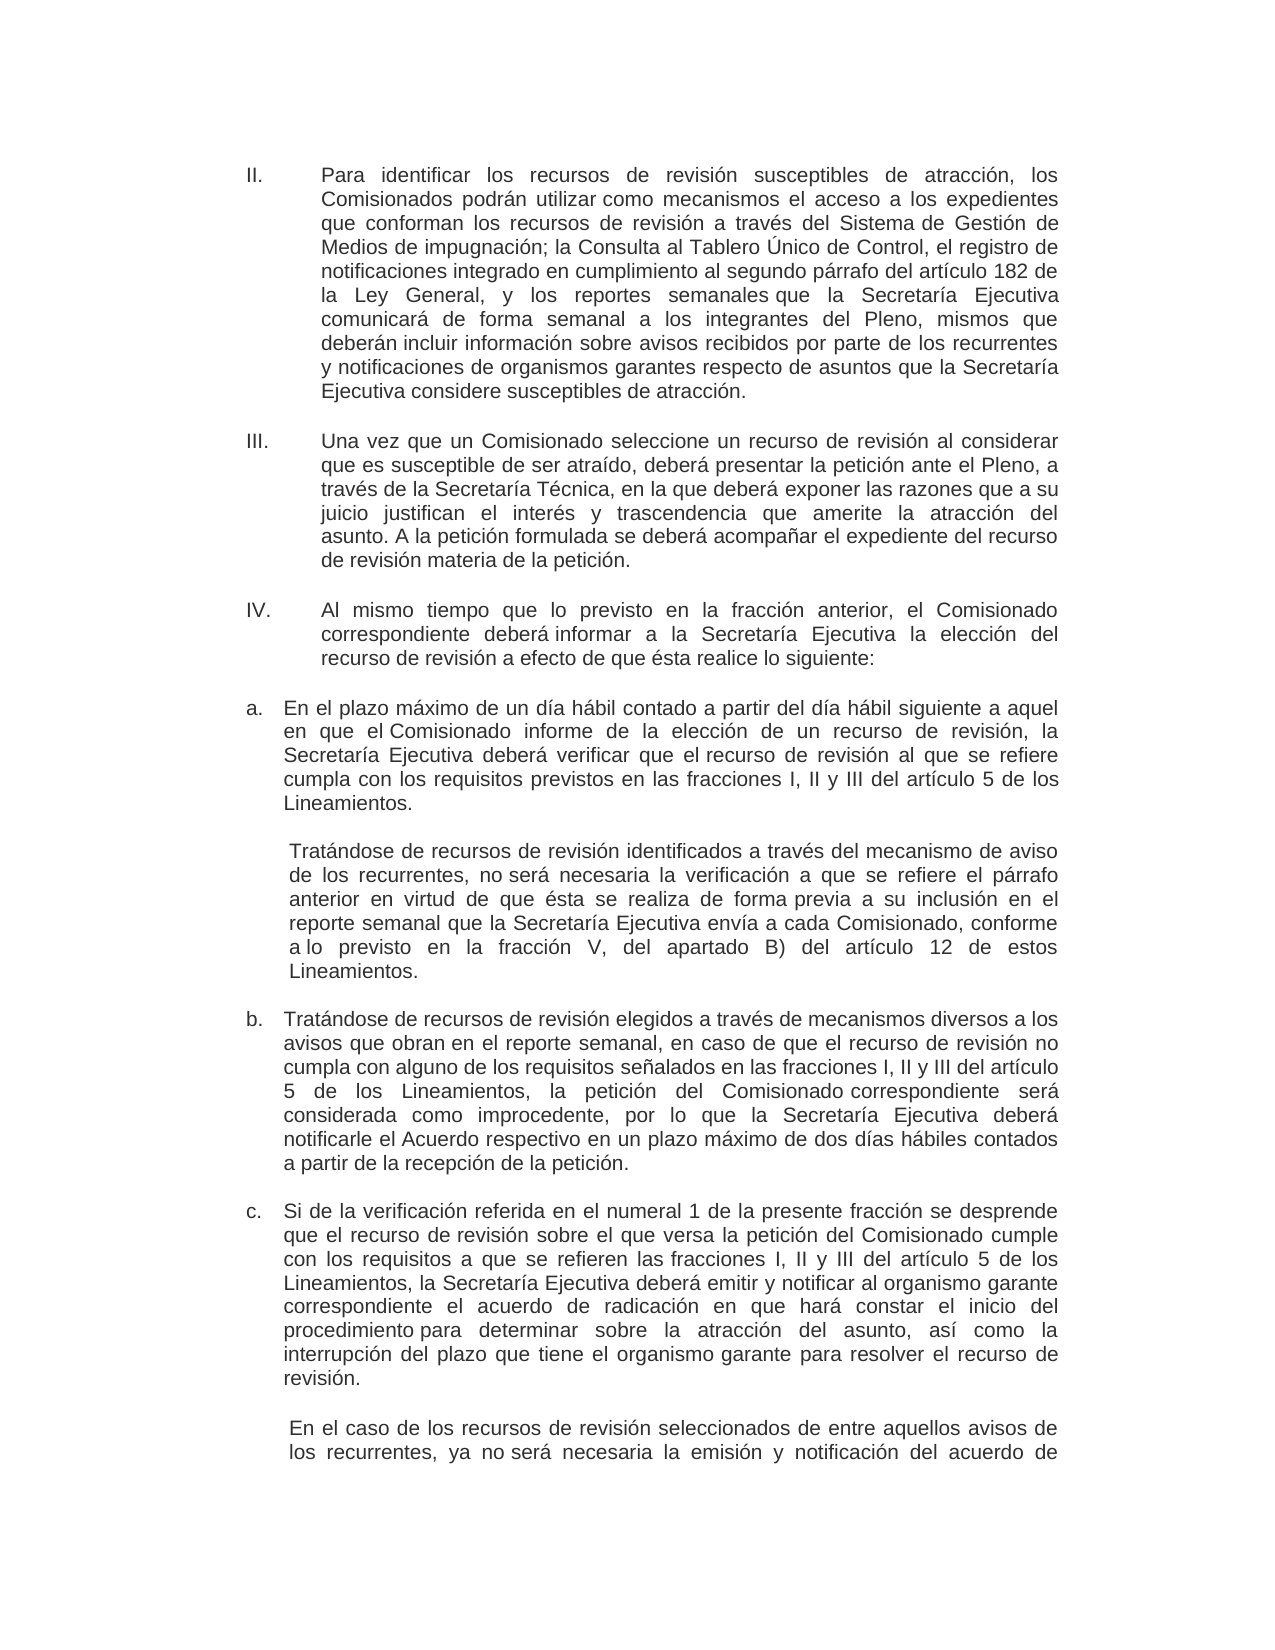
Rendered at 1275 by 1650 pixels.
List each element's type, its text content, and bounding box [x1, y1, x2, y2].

table_cell ACUERDO mediante el cual se aprueban los nuevos Lineamientos Generales para que el Instituto Nacional de Transparencia, Acceso a la Información y Protección de Datos Personales ejerza la facultad de atracción. Al margen un sello con el Escudo Nacional, que dice: Estados Unidos Mexicanos.- Instituto Nacional de Transparencia, Acceso a la Información y Protección de Datos Personales. ACUERDO ACT-PUB/01/11/2016.11 ACUERDO MEDIANTE EL CUAL SE APRUEBAN LOS NUEVOS LINEAMIENTOS GENERALES PARA QUE EL INSTITUTO NACIONAL DE TRANSPARENCIA, ACCESO A LA INFORMACIÓN Y PROTECCIÓN DE DATOS PERSONALES EJERZA LA FACULTAD DE ATRACCIÓN. CONSIDERANDO Que el siete de febrero de dos mil catorce, el Ejecutivo Federal promulgó en el Diario Oficial de la Federación, el Decreto por el que se reforman y adicionan diversas disposiciones de la Constitución Política de los Estados Unidos Mexicanos en materia de transparencia, modificando, entre otros, el artículo 6o., apartado A, a efecto de establecer que la Federación contará con un organismo autónomo, especializado, imparcial, colegiado, con personalidad jurídica y patrimonio propio, con plena autonomía técnica, de gestión, con capacidad para decidir sobre el ejercicio de su presupuesto y determinar su organización interna, responsable de garantizar el cumplimiento del derecho de acceso a la información pública y de protección de los datos personales en posesión de los sujetos obligados. Que con motivo de la reforma Constitucional referida, el catorce de mayo de dos mil catorce, el Senado de la República tomó protesta a los siete Comisionados integrantes del Pleno del otrora Instituto Federal de Acceso a la Información y Protección de Datos. 3. Que el Congreso de la Unión en cumplimiento al artículo Segundo Transitorio del Decreto antes invocado, expidió la Ley General de Transparencia y Acceso a la Información Pública (LGTAIP), la cual fue publicada el cuatro de mayo de dos mil quince en el Diario Oficial de la Federación, entrando en vigor al día siguiente de su publicación, de acuerdo con lo dispuesto en el artículo Primero Transitorio de la referida Ley General. Con ella, el Instituto Federal de Acceso a la Información y Protección de Datos cambió su denominación por la de Instituto Nacional de Transparencia, Acceso a la Información y Protección de Datos Personales (INAI o Instituto), el cual se robustece con nuevas atribuciones que lo consolidan como organismo garante a nivel nacional. Que conforme a lo establecido en el artículo Quinto Transitorio de la LGTAIP, el nueve de mayo de dos mil dieciséis, se publicó en el Diario Oficial de la Federación el Decreto por el que se abroga la Ley Federal de Transparencia y Acceso a la Información Pública Gubernamental y se expide la Ley Federal de Transparencia y Acceso a la Información Pública (LFTAIP), la cual entró en vigor al día siguiente de su publicación. 5. Que la LGTAIP es un cuerpo normativo que, entre otras disposiciones, prevé la homologación de principios, criterios y procedimientos que garanticen el ejercicio del derecho de acceso a la información en el ámbito nacional. Que el artículo Tercero Transitorio de la LGTAIP dispone que la normatividad, tanto federal como local, en materia de datos personales en posesión de los sujetos obligados, permanecerá vigente en sus respectivos ámbitos de aplicación. 7. Que con la finalidad de dar cumplimiento al artículo Cuarto Transitorio del Decreto por el que se expide la LGTAIP, el Pleno del Instituto aprobó en sesión pública celebrada el cinco de noviembre de dos mil quince el Acuerdo ACT-PUB/05/11/2015.09 mediante el cual se aprueban los Lineamientos Generales para que el Instituto Nacional de Transparencia, Acceso a la Información y Protección de Datos Personales ejerza la facultad de atracción, así como los procedimientos internos para la tramitación de la misma, publicado en el Diario Oficial de la Federación el tres de marzo de dos mil dieciséis. 8. Que el artículo 41, fracción IV de la LGTAIP señala que el Instituto tendrá como una de sus atribuciones conocer y resolver de oficio o a petición de los organismos garantes de las entidades federativas los recursos de revisión que, por su interés o trascendencia, así lo ameriten, en términos de lo dispuesto en el Capítulo III del Título Octavo de la Ley General. 9. Que el artículo 181 de la LGTAIP señala que una de las facultades del Pleno del Instituto es atraer los recursos de revisión pendientes de resolución que por su interés y trascendencia así lo ameriten, precisando en su párrafo tercero que los recurrentes podrán hacer del conocimiento del Instituto la existencia de recursos de revisión que de oficio podría conocer, por lo cual los lineamientos deberán establecer las vías por las cuales los recurrentes podrán hacer el aviso correspondiente al Instituto. Que el artículo 182 de la LGTAIP estipula que para efectos del ejercicio de la facultad de atracción, el Instituto motivará y fundamentará que el caso es de tal relevancia, novedad o complejidad, que su resolución podrá repercutir de manera sustancial en la solución de casos futuros para garantizar la tutela efectiva del derecho de acceso a la información y protección de datos personales en posesión de los sujetos obligados. Que el artículo 184 de la LGTAIP determina que el Instituto emitirá los lineamientos y criterios generales de observancia obligatoria que permitan determinar los recursos de revisión de interés y trascendencia que estará obligado a conocer, así como los procedimientos internos para su tramitación, atendiendo los plazos máximos señalados en el recurso de revisión. Que derivado de la práctica obtenida en la aplicación de los Lineamientos señalados en el considerando 7 del presente Acuerdo, se determinó la necesidad de realizar modificaciones para que el ejercicio de la facultad de atracción por parte de este Instituto sea acorde a los requisitos constitucionales de interés y trascendencia, a fin de garantizar los principios constitucionales de certeza y seguridad jurídica en beneficio del recurrente, sujetos obligados y organismos garantes. 13. Que el artículo 14 del Reglamento Interior del entonces Instituto Federal de Acceso a la Información y Protección de Datos vigente (Reglamento Interior), establece que todas las decisiones y funciones son competencia originaria del Pleno del Instituto, asimismo que el artículo 15, fracción I del mismo Reglamento establece que corresponde al Pleno del Instituto ejercer las atribuciones que le otorgan la Constitución Política de los Estados Unidos Mexicanos, las leyes, el Decreto previamente citado, así como los demás ordenamientos legales, reglamentos y disposiciones administrativas que le resulten aplicables. Que el Reglamento Interior establece en el artículo 15, fracción III la facultad del Pleno para deliberar y votar los proyectos de Acuerdo que propongan los Comisionados (se justificó el texto). 15. Que de conformidad con el artículo 29, fracción I de la LFTAIP corresponde a los Comisionados participar en las sesiones y votar los asuntos que sean presentados al Pleno. Que en términos del artículo 31, fracción XII de la LFTAIP, 20, fracción X y 21, fracciones II, III y IV del Reglamento Interior, la Comisionada Presidente somete a consideración del Pleno el proyecto de Acuerdo mediante el cual aprueban los nuevos Lineamientos generales para que el Instituto Nacional de Transparencia, Acceso a la Información y Protección de Datos Personales ejerza la facultad de atracción. Por lo antes expuesto, en las consideraciones de hecho y de derecho y con fundamento en lo dispuesto por los artículos 6o., apartado A, fracción VIII de la Constitución Política de los Estados Unidos Mexicanos; Segundo Transitorios del Decreto por el que se reforman y adicionan diversas disposiciones de la Constitución Política de los Estados Unidos Mexicanos, en materia de transparencia; 41, fracción IV; 181, 182, 184, Primero, Tercero, Cuarto y Quinto Transitorios de la Ley General de Transparencia y Acceso a la Información Pública; 29, fracción I y 31, fracción XII de la Ley Federal de Transparencia y Acceso a la Información Pública; 14, 15, fracciones I y III, 20, fracción X, 21, fracciones II, III y IV del Reglamento Interior del Instituto Federal de Acceso a la Información y Protección de Datos el Pleno del Instituto Nacional de Transparencia, Acceso a la Información y Protección de Datos Personales, emite el siguiente: ACUERDO PRIMERO. Se abroga el Acuerdo ACT-PUB/05/11/2015.09 mediante el cual se aprueban los Lineamientos Generales para que el Instituto Nacional de Transparencia, Acceso a la Información y Protección de Datos Personales ejerza la facultad de atracción, así como los procedimientos internos para la tramitación de la misma, publicado en el Diario Oficial de la Federación el tres de marzo de dos mil dieciséis. SEGUNDO. Se aprueban los nuevos Lineamientos Generales para que el Instituto Nacional de Transparencia, Acceso a la Información y Protección de Datos Personales ejerza la facultad de atracción, conforme al documento anexo que forma parte integral del presente Acuerdo. TERCERO. Se instruye a la Dirección General de Asuntos Jurídicos para que realice las acciones necesarias a efecto de que el presente Acuerdo, así como el documento anexo, se publiquen en el Diario Oficial de la Federación. CUARTO. Se instruye a la Coordinación Técnica del Pleno, para que por conducto de la Dirección General de Atención al Pleno, realice las gestiones necesarias a efecto de que el presente Acuerdo, así como su anexo, se publiquen en el portal de Internet del INAI. QUINTO. El presente Acuerdo y su anexo entrarán en vigor al día hábil siguiente de su publicación en el Diario Oficial de la Federación. Así lo acordaron, por mayoría, los Comisionados del Instituto Nacional de Transparencia, Acceso a la Información y Protección de Datos Personales, con los votos a favor de los Comisionados Areli Cano Guadiana, Óscar Mauricio Guerra Ford, María Patricia Kurczyn Villalobos y Joel Salas Suárez, con el voto disidente de los Comisionados Ximena Puente de la Mora, Francisco Javier Acuña Llamas y Rosendoevgueni Monterrey Chepov, en sesión celebrada el día primero de noviembre de dos mil dieciséis. Los Comisionados firman al calce para todos los efectos a que haya lugar. La Comisionada Presidenta, Ximena Puente de la Mora.- Rúbrica.- Los Comisionados: Francisco Javier Acuña Llamas, Areli Cano Guadiana, Óscar Mauricio Guerra Ford, María Patricia Kurczyn Villalobos, Rosendoevgueni Monterrey Chepov, Joel Salas Suárez.- Rúbricas.- El Coordinador Técnico del Pleno, Yuri Zuckermann Pérez.- Rúbrica.- El Coordinador del Secretariado Ejecutivo del Sistema Nacional de Transparencia, Federico Guzmán Tamayo.- Rúbrica. NUEVOS LINEAMIENTOS GENERALES PARA QUE EL INSTITUTO NACIONAL DE TRANSPARENCIA, ACCESO A LA INFORMACIÓN Y PROTECCIÓN DE DATOS PERSONALES EJERZA LA FACULTAD DE ATRACCIÓN. Contenido: TÍTULO PRIMERO. DISPOSICIONES GENERALES CAPÍTULO I. OBJETO Y DEFINICIONES TÍTULO SEGUNDO. DE LOS PROCEDIMIENTOS DE LA FACULTAD DE ATRACCIÓN CAPÍTULO I. DE LOS REQUISITOS FORMALES DE PROCEDENCIA CAPÍTULO II. DE LOS REQUISITOS DE INTERÉS Y TRASCENDENCIA PARA EL EJERCICIO DE LA FACULTAD DE ATRACCIÓN CAPÍTULO III. DEL PROCEDIMIENTO DE LA FACULTAD DE ATRACCIÓN A PETICIÓN DEL ORGANISMO GARANTE CAPÍTULO IV. DEL PROCEDIMIENTO DE LA FACULTAD DE ATRACCIÓN DE OFICIO POR EL INSTITUTO TÍTULO TERCERO. SOBRE EL EJERCICIO DE LA FACULTAD DE ATRACCIÓN CAPÍTULO I. DE LA DETERMINACIÓN DEL EJERCICIO DE LA FACULTAD DE ATRACCIÓN CAPÍTULO II. DEL SEGUIMIENTO A LA RESOLUCIÓN RECAÍDA A UN RECURSO DE REVISIÓN ATRAÍDO CAPÍTULO III. INTERPRETACIÓN TRANSITORIOS TÍTULO PRIMERO DISPOSICIONES GENERALES CAPÍTULO I OBJETO Y DEFINICIONES ARTÍCULO 1. Los presentes lineamientos tienen por objeto establecer las bases y los procedimientos internos para que el Instituto Nacional de Transparencia, Acceso a la Información y Protección de Datos Personales determine sobre el ejercicio de la facultad de atracción para conocer de aquellos recursos de revisión que se encuentren pendientes de resolución ante los organismos garantes, y que por su interés y trascendencia así lo ameriten, ya sea de oficio o a petición de los organismos garantes. Los presentes Lineamientos son de observancia obligatoria para el Instituto Nacional de Transparencia, Acceso a la Información y Protección de Datos Personales y para los organismos garantes. ARTÍCULO 2. Para efectos de los presentes lineamientos, se entenderá por: I. Comisionados: Los integrantes del Pleno del Instituto Nacional de Transparencia, Acceso a la Información y Protección de Datos Personales; II. Días hábiles: Los que establezca la Ley, excepto, sábados, domingos y aquellos señalados en el acuerdo anual correspondiente que emita el Instituto, publicado en el Diario Oficial de la Federación; III. Estudio preliminar: Análisis técnico preparatorio no vinculatorio, elaborado por la Secretaría Ejecutiva sobre los requisitos constitucionales y legales de interés y trascendencia de un recurso de revisión, el cual sirve como insumo para que el Pleno del Instituto pueda determinar la procedencia de su atracción; IV. Instituto: El Instituto Nacional de Transparencia, Acceso a la Información y Protección de Datos Personales; V. Ley General: La Ley General de Transparencia y Acceso a la Información Pública; VI. Lineamientos: Los lineamientos generales para que el Instituto Nacional de Transparencia, Acceso a la Información y Protección de Datos Personales ejerza la facultad de atracción; VII. Organismos garantes: Aquellos con autonomía constitucional especializados en materia de acceso a la información y protección de datos personales en términos de los artículos 6o., 116, fracción VIII y 122, apartado C, BASE PRIMERA, Fracción V, inciso ñ) de la Constitución Política de los Estados Unidos Mexicanos; VIII. Petición de ejercicio de la facultad de atracción: La solicitud fundada y motivada que formula realizada por un organismo garante para que el Instituto analice y, en su caso, ejerza la facultad de atracción para conocer de un recurso de revisión pendiente de resolución y que por su interés y trascendencia así lo amerite; IX. Plataforma Nacional: La Plataforma Nacional de Transparencia a que hace referencia el artículo 49 de la Ley General; X. Pleno del Instituto: El órgano máximo de dirección y decisión del Instituto, integrado por siete Comisionados con voz y voto. XI. Recurso de revisión: El medio de impugnación que el solicitante, por sí mismo o a través de su representante, interpone ante el organismo garante que corresponde para la revisión de la legalidad de la respuesta emitida por los sujetos obligados a las solicitudes de acceso a la información, y XII. Secretaría Ejecutiva: Secretaría Ejecutiva del Sistema Nacional de Transparencia. XIII. Secretaría Técnica: Secretaría Técnica del Pleno. XIV. Sistema Nacional: El Sistema Nacional de Transparencia, Acceso a la Información Pública y Protección de Datos Personales. XV. Tablero Único de Control: base de datos que forma parte del Sistema de Medios de Impugnación, contenido en la Plataforma Nacional de Transparencia con los datos esenciales de los recursos de revisión interpuestos ante los organismos garantes, cuya consulta permite a la Secretaría Ejecutiva identificar aquellos recursos de revisión respecto de los cuales el Pleno del Instituto podría ejercer de oficio la facultad de atracción. El tablero deberá contener, por lo menos, los datos relativos al número consecutivo, organismo garante del que se trata, número de folio de la solicitud, fecha y contenido de la solicitud, respuesta del sujeto obligado, fecha de respuesta, número de expediente del recurso de revisión, nombre del recurrente, fecha de admisión, sujeto obligado recurrido, motivos de la impugnación e informe justificado. ARTÍCULO 3. El Pleno del Instituto podrá ejercer la facultad de atracción para conocer de los recursos de revisión pendientes de resolución interpuestos ante los organismos garantes, que por su interés y trascendencia así lo ameriten: I. De oficio, o II. A petición fundada del organismo garante de que se trate. ARTÍCULO 4. El ejercicio de la facultad de atracción de recursos de revisión presentados ante organismos garantes será determinado por el Pleno del Instituto a partir de un análisis caso por caso. TÍTULO SEGUNDO DE LOS PROCEDIMIENTOS DE LA FACULTAD DE ATRACCIÓN CAPÍTULO I DE LOS REQUISITOS FORMALES DE PROCEDENCIA ARTÍCULO 5. Para que un recurso de revisión presentado ante un organismo garante pueda ser sometido al Pleno del Instituto para que determine sobre el ejercicio de la facultad de atracción, deberá cumplir con los siguientes requisitos formales de procedencia: Haber sido admitido por el organismo garante; Estar pendiente de resolución, y Haber agotado el análisis de todos aquellos aspectos cuyo estudio sean previos al fondo del asunto, a excepción del caso en que los aspectos de interés y trascendencia deriven de la procedencia del recurso de revisión. Para el caso de que se trate de la petición de ejercicio de la facultad de atracción, además de los requisitos previstos en las fracciones anteriores, el organismo garante deberá formular su solicitud en el plazo legal correspondiente en términos del artículo 7 de los presentes Lineamientos, y contener una exposición de las razones de interés y de trascendencia por las cuales considera que el recurso de revisión debe ser atraído por el Instituto. CAPÍTULO II DE LOS REQUISITOS DE INTERÉS Y TRASCENDENCIA PARA EL EJERCICIO DE LA FACULTAD DE ATRACCIÓN ARTÍCULO 6. Para que el Pleno del Instituto pueda atraer de oficio o a petición de los organismos garantes un recurso de revisión pendiente de resolución, éste debe revestir un interés y trascendencia que así lo justifique. Para los efectos de lo dispuesto en este artículo, se entenderá por: Interés: requisito de carácter cualitativo que denota el interés e importancia jurídica, histórica, política, económica, social, que se deriva de la naturaleza intrínseca del caso, debido a la gravedad, trascendencia, complejidad, importancia o impacto del tema en virtud de que la resolución de éste reviste gran relevancia reflejada en la gravedad del tema por ser fundamental para la protección del ejercicio del derecho de acceso a la información o protección de datos personales en posesión de sujetos obligados, y Trascendencia: requisito cuantitativo que denota la excepcionalidad o carácter extraordinario del caso, por ser novedoso, no tener precedentes o similitud con alguno otro, de tal modo que su resolución entrañaría la fijación de un criterio normativo para casos futuros cuando la materia del recurso de revisión sea de tal excepción, novedad o complejidad que su resolución podría repercutir de manera sustancial en casos futuros para garantizar la tutela efectiva del derecho de acceso a la información y protección de datos personales en posesión de los sujetos obligados, o bien, que supondría la fijación de un criterio jurídico sobresaliente para la resolución de casos futuros o la complejidad sistémica de los mismos. CAPÍTULO III DEL PROCEDIMIENTO DE LA FACULTAD DE ATRACCIÓN A PETICIÓN DEL ORGANISMO GARANTE ARTÍCULO 7. El organismo garante, a quien corresponda el conocimiento originario de un recurso de revisión, a través de su Pleno, o bien, por conducto de su Presidente, de conformidad con la normativa interna aplicable, podrá formular la petición de manera fundada y motivada para que el Instituto analice y, en su caso, ejerza la facultad de atracción del asunto puesto a su consideración. El organismo garante contará con un plazo no mayor a cinco días hábiles contados a partir de que se haya admitido el recurso de revisión para realizar la petición. Transcurrido dicho plazo, se tendrá por precluido su derecho. Las peticiones de atracción realizadas por los organismos garantes se tendrán por formuladas el día en que se reciben; aquellas que se reciban en días inhábiles, se tendrán por presentadas el día hábil siguiente. ARTÍCULO 8. El Instituto contará con un plazo no mayor a diez días hábiles para determinar sobre el ejercicio de la facultad de atracción. Dicho plazo se computará a partir del día hábil siguiente a aquel en que se recibió la petición por parte del organismo garante en la Plataforma Nacional o en algunas de las otras modalidades permitidas. ARTÍCULO 9. La petición de ejercicio de la facultad de atracción realizada por el organismo garante se substanciará conforme a las reglas siguientes: I. Deberá presentarse ante el Instituto, a través de la Plataforma Nacional de Transparencia, o bien, a través de escrito libre que se podrá ingresar en la oficialía de partes del Instituto, o enviar a la dirección electrónica: facultaddeatraccion@inai.org.mx, por correo postal, mensajería, telégrafo, o cualquier otro medio aprobado por el Instituto; II. En la petición, el organismo garante deberá exponer de forma fundada y motivada las razones por las cuales considera que el recurso de revisión cumple con los requisitos de interés y trascendencia para que sea atraído por el Instituto. Asimismo, el organismo garante deberá remitir la siguiente documentación: Solicitud de acceso de información presentada por el particular; Respuesta del sujeto obligado que recayó a la solicitud de información que dio origen al recurso de revisión; c. Escrito que contiene el recurso de revisión; Copia del acuerdo de admisión del referido recurso, en su caso, y e. Todas las constancias del expediente del recurso de revisión de origen que considere relevantes para valorar la petición de atracción. Una vez formulada la petición de atracción del recurso de revisión, se interrumpirá el plazo que tiene el organismo garante para resolverlo. El cómputo continuará a partir del día hábil siguiente a aquel en que el Instituto haya notificado la determinación de no atraer el recurso de revisión. Recibida la petición de atracción del organismo garante, la Secretaría Ejecutiva integrará el expediente respectivo, asignando desde ese momento un número de folio; y verificará a más tardar al día siguiente de la recepción de la petición, que cumpla con los requisitos formales de procedencia previstos en el artículo 5 de los presentes Lineamientos. Si la petición no cumple con los requisitos formales de procedencia será considerada improcedente, por lo que a más tardar al día hábil siguiente de su recepción la Secretaría Ejecutiva emitirá el acuerdo respectivo y lo notificará al organismo garante correspondiente en un plazo no mayor a dos días hábiles contados a partir de la fecha en que se emitió. El plazo que tiene el organismo garante para resolver el recurso de revisión continuará a partir del día siguiente al en que el Instituto haya notificado el acuerdo de improcedencia. Si la petición cumple con los requisitos formales de procedencia, a más tardar al día hábil siguiente de su recepción, la Secretaría Ejecutiva deberá emitir el acuerdo de radicación en que hará constar el inicio del procedimiento para determinar la atracción del asunto y requerirá, en su caso, el expediente del recurso de revisión respectivo. El acuerdo citado será notificado al recurrente y al organismo garante correspondiente el mismo día de su emisión. Emitido el acuerdo de radicación referido en la fracción anterior, la Secretaría Ejecutiva realizará, dentro de los cuatro días hábiles contados a partir de aquel en que se hubiera emitido el acuerdo de radicación, el Estudio Preliminar a que se refiere la fracción III del artículo 2 de los presentes Lineamientos. Dentro del mismo plazo previsto en el párrafo anterior, en el caso de que la Secretaría Ejecutiva considere necesarios mayores elementos para la elaboración del Estudio Preliminar, podrá requerir al organismo garante la información o datos que considere convenientes, a través de la Plataforma Nacional, para lo cual le dará un plazo máximo de dos días hábiles contados a partir de que se notifique el requerimiento, quien tendrá la obligación de proporcionar la información o datos requeridos al Instituto a través del mismo Sistema. Cuando el plazo de dos días hábiles a que se refiere el párrafo anterior comience en día hábil y se encuentre interrumpido por un día inhábil, se continuará con su cómputo a primera hora del día hábil siguiente. La Secretaría Ejecutiva comunicará a los Comisionados las conclusiones del Estudio Preliminar, a través del correo institucional de cada uno de ellos. Si el resultado del Estudio Preliminar consiste en que el recurso de revisión no reviste interés y trascendencia para ser atraído, los Comisionados contarán con un plazo no mayor a 2 días hábiles a partir de la recepción del correo electrónico, para manifestarse al respecto. En caso de que la Secretaría Ejecutiva no reciba pronunciamiento en contra de las conclusiones del Estudio Preliminar, elaborará el acuerdo mediante el cual se determina no atraer el recurso de revisión y lo remitirá a la Secretaría Técnica del Pleno para que esta última, en apoyo del Comisionado Presidente del Instituto, realice los trámites que correspondan para que se cumpla con la celebración de la sesión en que el acuerdo referido se someta a la consideración del Pleno. Una vez votado el acuerdo respectivo, la Secretaría Técnica del Pleno lo notificará al recurrente y al organismo garante correspondiente. El plazo que tiene el organismo garante para resolver el recurso de revisión continuará a partir del día siguiente al en que el Instituto haya notificado la determinación de no atraer el recurso. En caso de que la Secretaría Ejecutiva reciba el pronunciamiento de algún Comisionado en contra de las conclusiones del Estudio Preliminar, deberá notificar el mismo día, a la Secretaría Técnica del Pleno, el Estudio Preliminar y la copia del expediente de atracción respectivo a efecto de que realice el turno correspondiente. Hecho lo anterior, deberá llevarse a cabo lo previsto en las fracciones XI, XII, XIII, XIV y XV del presente artículo. Si el resultado del Estudio Preliminar consiste en que el recurso de revisión reviste interés y trascendencia para ser atraído, la Secretaría Ejecutiva notificará, el mismo día en que emita el Estudio referido, a la Secretaría Técnica del Pleno, el Estudio Preliminar y la copia del expediente de atracción respectivo a efecto de que realice el turno correspondiente. Hecho lo anterior, se deberá llevar a cabo lo previsto en las fracciones XI, XII, XIII, XIV y XV del presente artículo. La Secretaría Técnica, una vez recibida la notificación a que se refieren las fracciones IX, inciso b) y X de este artículo, procederá de manera inmediata, en apoyo del Comisionado Presidente del Instituto, a diligenciar el turno respectivo, el cual deberá realizarse en términos de las disposiciones aplicables. El expediente del recurso de revisión compuesto por, al menos, la solicitud de acceso de información presentada por el particular; la respuesta del sujeto obligado que recayó a la solicitud de información que dio origen al recurso de revisión; el escrito que contiene el recurso de revisión; copia del acuerdo de admisión del referido recurso, en su caso; todas las constancias del expediente del recurso de revisión de origen que el organismo garante consideró relevantes para valorar la petición de atracción; el acuerdo de radicación y el estudio preliminar elaborado, deberán ser remitidos al Comisionado Ponente a quien por turno correspondió el conocimiento del asunto, para los efectos correspondientes. El expediente del recurso de revisión sujeto a discusión, deberá estar disponible para consulta de todos los integrantes del Pleno. Lo anterior, a través de los sistemas que disponga este último. El Comisionado ponente podrá compartir el contenido esencial del Estudio Preliminar elaborado por la Secretaría Ejecutiva, o bien, sostener razonamientos distintos, los cuales expondrá en el acuerdo que de su parte proponga y someta a la consideración del Pleno del Instituto en la sesión respectiva, la cual deberá efectuarse en el plazo máximo de cuatro días hábiles siguientes a aquel en que se le hubiere turnado el asunto. Para los efectos de este precepto, la Secretaría Técnica deberá realizar los trámites que correspondan para que se cumpla con la celebración de la sesión dentro del plazo máximo de diez días hábiles contados a partir de la recepción de la petición del organismo garante. Agotado lo anterior, se procederá a desahogar en lo conducente las etapas y demás trámites previstos en el Título III de los presentes lineamientos. CAPÍTULO IV DEL PROCEDIMIENTO DE LA FACULTAD DE ATRACCIÓN DE OFICIO POR EL INSTITUTO ARTÍCULO 10. La facultad de atracción que de oficio realice el Instituto se podrá ejercer en cualquier momento, siempre y cuando el recurso de revisión no haya sido resuelto por el organismo garante de la entidad federativa correspondiente. ARTÍCULO 11. Corresponderá al Instituto, a través de la Secretaría Ejecutiva, llevar a cabo la identificación de aquellos recursos de revisión pendientes de resolver por los organismos garantes, respecto de los cuales el Pleno del Instituto podría ejercer de oficio la facultad de atracción que por su interés y trascendencia así lo ameriten. Para los efectos de este precepto, el Instituto contará, por lo menos, con los siguientes mecanismos de identificación: Acceso a los expedientes electrónicos que conforman los recursos de revisión interpuestos ante los organismos garantes; II. Consulta al Tablero Único de Control; Registro de notificaciones efectuadas por los organismos garantes en cumplimiento al segundo párrafo del artículo 182 de la Ley General; Aviso por parte del recurrente al Instituto, y A petición fundada y motivada que formule alguno de los Comisionados del Pleno del Instituto. Sin perjuicio de lo anterior, la Secretaría Ejecutiva podrá implementar mecanismos diversos para la identificación de recursos de revisión respecto de los cuales el Pleno del Instituto podría ejercer la facultad de atracción, en cuyo caso lo hará del conocimiento de los comisionados para su análisis y registro. ARTÍCULO 12. El procedimiento para identificar recursos de revisión susceptibles de atracción se sujetará a las siguientes bases: A. Monitoreo a través del acceso a los expedientes electrónicos que conforman los recursos de revisión, consulta al Tablero Único de Control y al registro de notificaciones integrado en cumplimiento al segundo párrafo del artículo 182 de la Ley General: La Secretaría Ejecutiva, por conducto del personal habilitado para ello, tendrá acceso a través del Sistema de Gestión de Medios de Impugnación que se implemente para tal efecto en la Plataforma Nacional de Transparencia, a la información que integran los expedientes electrónicos de los recursos de revisión que se interpongan ante los organismos garantes, a efecto de realizar de manera semanal, aleatoria y muestral el monitoreo, a fin de poder identificar aquellos recursos susceptibles de ser atraídos de manera oficiosa por el Instituto. Asimismo, la Secretaría Ejecutiva deberá llevar a cabo la consulta al Tablero Único de Control a efecto de identificar aquellos recursos de revisión susceptibles de ser atraídos de manera oficiosa por el Instituto. La Secretaría Ejecutiva integrará un registro que contenga las notificaciones efectuadas por los organismos garantes en cumplimiento a lo previsto en el segundo párrafo del artículo 182 de la Ley General de acuerdo con el cual en los casos en que el organismo garante sea el sujeto obligado recurrido, contará con un plazo no mayor a tres días hábiles contados a partir de que sea interpuesto el recurso de revisión para notificar al Instituto la recepción del medio de impugnación en su contra, adjuntando el expediente correspondiente que incluya, por lo menos, la solicitud del particular, la respuesta recaída y el recurso de revisión presentado, información que deberá ser incluida en el registro que se integre. El registro deberá contener, por lo menos, el número de identificación del medio de impugnación, organismo garante, la solicitud del particular, la respuesta recaída y el recurso de revisión presentado. La notificación que deben realizar los organismos garantes conforme al segundo párrafo del artículo 182 de la Ley General no impide que puedan presentar una petición de atracción, en los términos establecidos en el capítulo III de los presentes Lineamientos. Con independencia de las fases contenidas en las fracciones siguientes, de las consultas efectuadas en términos de las fracciones I, II y III, del apartado A de este artículo, la Secretaría Ejecutiva deberá enviar a cada uno de los Comisionados, de forma semanal, un reporte que contenga los recursos de revisión identificados como susceptibles de atracción en el transcurso de esa semana. Si del monitoreo o de la consulta realizada a que se refieren las fracciones anteriores, la Secretaría Ejecutiva identifica que algún recurso de revisión puede revestir interés y trascendencia para que el Pleno del Instituto analice y, en su caso, ejerza la facultad de atracción, deberá verificar previamente que el recurso de revisión que someterá a estudio preliminar no haya sido resuelto y que el mismo haya sido admitido por el organismo garante, así como que este último haya agotado el análisis de todos aquellos aspectos cuyo estudio sea previo al fondo del asunto, a excepción del caso en que los aspectos de interés y trascendencia deriven de la procedencia del recurso de revisión. En caso de que el recurso no cumpla con alguno de los requisitos formales de procedencia, no podrá ser motivo de estudio preliminar por la Secretaría Ejecutiva. Si el recurso cumple con los requisitos formales de procedencia, la Secretaría Ejecutiva deberá emitir y notificar al organismo garante el acuerdo de radicación correspondiente en el que hará constar el inicio del procedimiento para determinar sobre la atracción del asunto, así como la interrupción del plazo que tiene el organismo garante para resolver el recurso de revisión. Emitido el acuerdo de radicación referido en la fracción anterior, la Secretaría Ejecutiva elaborará el Estudio Preliminar a que se refiere la fracción III del artículo 2 de estos Lineamientos dentro del plazo de cinco días contados a partir del mismo día en haya sido identificado el recurso de revisión susceptible de atracción, e integrará el expediente respectivo. En el caso de que la Secretaría Ejecutiva considere necesarios mayores elementos para la elaboración del Estudio Preliminar, podrá requerir al organismo garante la información o datos que considere convenientes a través de la Plataforma Nacional, para lo cual se le dará un plazo máximo de dos días hábiles contados a partir de que se notifique el requerimiento para proporcionar la información o datos requeridos a través del mismo Sistema. Cuando el plazo de dos días hábiles a que se refiere el párrafo anterior comience en día hábil y se encuentre interrumpido por un día inhábil, se continuará con su cómputo a primera hora del día hábil siguiente. Si la conclusión del Estudio Preliminar consiste en que el recurso de revisión identificado no reviste interés y trascendencia que amerite su atracción, en el mismo día en que concluya dicho Estudio, la Secretaría Ejecutiva elaborará el acuerdo mediante el cual se determine no atraer el recurso de revisión y lo remitirá, junto con el expediente integrado, a la Secretaría Técnica del Pleno para que esta última, en apoyo del Comisionado Presidente del Instituto, realice los trámites que correspondan para que se cumpla con la celebración de la sesión en la que el acuerdo referido se someta a la consideración del Pleno. Una vez votado el Acuerdo mediante el cual se determine no atraer el recurso de revisión, la Secretaría Técnica del Pleno deberá notificarlo al organismo garante a más tardar al día siguiente a aquel en que se haya celebrado la sesión del Pleno. A partir del día hábil siguiente a aquel en que el Instituto haya hecho del conocimiento del organismo garante la determinación de no atraer el recurso de revisión, continuará el plazo que tiene este último para resolver el recurso de revisión. Si la conclusión del Estudio Preliminar consiste en que el recurso de revisión identificado reviste interés y trascendencia que amerita su atracción, en el mismo día que sea emitido, se realizará lo previsto en los artículos 13 y 14 del presente capítulo. B. Para el caso de aviso por parte del recurrente: El recurrente podrá hacer del conocimiento del Instituto la existencia de recursos de revisión interpuestos, por él mismo o a través de su representante, que de oficio podrían ser atraídos por el Instituto. En este caso, no será requisito de procedencia que el recurrente exponga las razones de interés y trascendencia del asunto. El recurrente podrá realizar el aviso a través del Sistema de Gestión de Medios de Impugnación de la Plataforma Nacional con el formato que estará a su disposición en la página de Internet del Instituto y que se adjunta a los presentes lineamientos como Anexo único; asimismo, podrá realizarlo mediante escrito libre que contenga, por lo menos, los datos referidos en el formato del Anexo único, que podrá ingresar en la oficialía de partes del Instituto, o enviar a la dirección electrónica: facultaddeatraccion@inai.org.mx, por correo postal, mensajería, telégrafo, o cualquier otro medio aprobado por el Instituto. La presentación del aviso del recurrente no interrumpe el plazo que tiene el organismo garante para resolver el recurso de revisión. Para el caso de que el organismo garante resolviera el fondo del recurso de revisión y el Instituto no se hubiere pronunciado al respecto conforme a las etapas previstas en las fracciones siguientes, el asunto se dará por concluido. Recibido el aviso por parte del recurrente, la Secretaría Ejecutiva lo registrará e integrará el expediente que corresponda, asignando desde ese momento un número de folio. La Secretaría Ejecutiva deberá verificar, en el plazo máximo de dos días hábiles contados a partir de la recepción del aviso que el recurso de revisión al que se refiere cumpla con los requisitos previstos en las fracciones I, II y III del artículo 5 de los Lineamientos. En caso de que el recurso de revisión no cumpla con alguno de los requisitos señalados en el párrafo anterior, el aviso será considerado como improcedente, por lo que la Secretaría Ejecutiva deberá notificar el Acuerdo respectivo al recurrente en un plazo máximo de dos días hábiles contados a partir de la recepción del aviso. Si el recurso de revisión sobre el que versa el aviso cumple con los requisitos a que se refieren las fracciones I, II y III del artículo 5 de los Lineamientos, la Secretaría Ejecutiva deberá emitir y notificar al recurrente y al organismo garante correspondiente el acuerdo de radicación en que hará constar el inicio del procedimiento para determinar sobre la atracción del asunto, así como la interrupción del plazo que tiene el organismo garante para resolver el recurso de revisión. Emitido el acuerdo de radicación referido en la fracción anterior, la Secretaría Ejecutiva elaborará el Estudio Preliminar a que se refiere la fracción III del artículo 2 de estos Lineamientos dentro del plazo de cinco días contados a partir de la recepción del aviso. En el caso de que la Secretaría Ejecutiva considere necesarios mayores elementos para la elaboración del Estudio Preliminar, podrá requerir al organismo garante la información o datos que considere convenientes, a través de la Plataforma Nacional, para lo cual le dará un plazo máximo de dos días hábiles contados a partir de que se notifique el requerimiento, quien tendrá la obligación de proporcionar la información o datos requeridos a través del mismo Sistema, dentro del plazo establecido en el requerimiento. Cuando el plazo de dos días hábiles a que se refiere el párrafo anterior comience en día hábil y se encuentre interrumpido por un día inhábil, se continuará con su cómputo a primera hora del día hábil siguiente. Asimismo, emitido el acuerdo de radicación la Secretaría Ejecutiva deberá incluir la recepción del aviso en cuestión en el reporte semanal que, vía correo electrónico, enviará a cada uno de los Comisionados del Instituto, remitiendo los documentos que los recurrentes hubieren adjuntado al mismo, a efecto de que en el mismo plazo de cinco días contados a partir de la recepción del aviso, informen ante dicha Secretaría si eligen alguno de los asuntos para proponer su atracción al Pleno del Instituto. De ser este el caso, se deberá proceder conforme al procedimiento previsto para el caso de petición de alguno de los Comisionados del Pleno del Instituto, establecido en las fracciones III, IV inciso e) V y VI del apartado C) del artículo 12 de estos Lineamientos. Si la conclusión del Estudio Preliminar consiste en que el recurso de revisión sobre el que versa el aviso del recurrente no reviste interés y trascendencia que amerite su atracción, en el mismo día en que concluya dicho Estudio, la Secretaría Ejecutiva elaborará el acuerdo mediante el cual se determine no atraer el recurso de revisión y lo remitirá, junto con el expediente integrado, a la Secretaría Técnica del Pleno para que esta última, en apoyo del Comisionado Presidente del Instituto, realice los trámites que correspondan para que se cumpla con la celebración de la sesión en que el acuerdo referido se someta a la consideración del Pleno. Una vez votado el Acuerdo mediante el cual se determine no atraer el recurso de revisión, la Secretaría Técnica del Pleno deberá notificarlo al organismo garante y al recurrente a más tardar al día siguiente a aquel en que se haya celebrado la sesión del Pleno. A partir del día hábil siguiente a aquel en que el Instituto haya hecho del conocimiento del organismo garante la determinación de no atraer el recurso de revisión, continuará el plazo que tiene este último para resolver el recurso de revisión. Si la conclusión del Estudio Preliminar consiste en que el recurso de revisión identificado reviste interés y trascendencia que amerita su atracción, en el mismo día que sea emitido, se realizará lo previsto en los artículos 13 y 14 del presente capítulo. C. Para el caso de petición de alguno de los Comisionados del Pleno del Instituto: Los integrantes del Pleno del Instituto podrán proponer la atracción de un recurso de revisión al considerar que reviste interés y trascendencia que amerite el ejercicio de dicha atribución. Para identificar los recursos de revisión susceptibles de atracción, los Comisionados podrán utilizar como mecanismos el acceso a los expedientes que conforman los recursos de revisión a través del Sistema de Gestión de Medios de impugnación; la Consulta al Tablero Único de Control, el registro de notificaciones integrado en cumplimiento al segundo párrafo del artículo 182 de la Ley General, y los reportes semanales que la Secretaría Ejecutiva comunicará de forma semanal a los integrantes del Pleno, mismos que deberán incluir información sobre avisos recibidos por parte de los recurrentes y notificaciones de organismos garantes respecto de asuntos que la Secretaría Ejecutiva considere susceptibles de atracción. Una vez que un Comisionado seleccione un recurso de revisión al considerar que es susceptible de ser atraído, deberá presentar la petición ante el Pleno, a través de la Secretaría Técnica, en la que deberá exponer las razones que a su juicio justifican el interés y trascendencia que amerite la atracción del asunto. A la petición formulada se deberá acompañar el expediente del recurso de revisión materia de la petición. Al mismo tiempo que lo previsto en la fracción anterior, el Comisionado correspondiente deberá informar a la Secretaría Ejecutiva la elección del recurso de revisión a efecto de que ésta realice lo siguiente: En el plazo máximo de un día hábil contado a partir del día hábil siguiente a aquel en que el Comisionado informe de la elección de un recurso de revisión, la Secretaría Ejecutiva deberá verificar que el recurso de revisión al que se refiere cumpla con los requisitos previstos en las fracciones I, II y III del artículo 5 de los Lineamientos. Tratándose de recursos de revisión identificados a través del mecanismo de aviso de los recurrentes, no será necesaria la verificación a que se refiere el párrafo anterior en virtud de que ésta se realiza de forma previa a su inclusión en el reporte semanal que la Secretaría Ejecutiva envía a cada Comisionado, conforme a lo previsto en la fracción V, del apartado B) del artículo 12 de estos Lineamientos. Tratándose de recursos de revisión elegidos a través de mecanismos diversos a los avisos que obran en el reporte semanal, en caso de que el recurso de revisión no cumpla con alguno de los requisitos señalados en las fracciones I, II y III del artículo 5 de los Lineamientos, la petición del Comisionado correspondiente será considerada como improcedente, por lo que la Secretaría Ejecutiva deberá notificarle el Acuerdo respectivo en un plazo máximo de dos días hábiles contados a partir de la recepción de la petición. Si de la verificación referida en el numeral 1 de la presente fracción se desprende que el recurso de revisión sobre el que versa la petición del Comisionado cumple con los requisitos a que se refieren las fracciones I, II y III del artículo 5 de los Lineamientos, la Secretaría Ejecutiva deberá emitir y notificar al organismo garante correspondiente el acuerdo de radicación en que hará constar el inicio del procedimiento para determinar sobre la atracción del asunto, así como la interrupción del plazo que tiene el organismo garante para resolver el recurso de revisión. En el caso de los recursos de revisión seleccionados de entre aquellos avisos de los recurrentes, ya no será necesaria la emisión y notificación del acuerdo de radicación a que se refiere el párrafo anterior, en virtud de que en términos de la fracción VIII, del apartado B) del artículo 12, dicha actuación ya debió haber sido efectuada. Emitido el acuerdo de radicación referido en el primer párrafo del numeral 3 anterior, la Secretaría Ejecutiva elaborará el Estudio Preliminar a que se refiere la fracción III del artículo 2 de estos Lineamientos dentro del plazo de cinco días contados a partir del día hábil en que el Comisionado correspondiente hubiera informado sobre la elección del recurso de revisión. En el caso de que la Secretaría Ejecutiva o el Comisionado Ponente consideren necesarios mayores elementos para la elaboración del Estudio Preliminar, la Secretaría citada podrá requerir al organismo garante la información o datos que considere convenientes, a través de la Plataforma Nacional, para lo cual le dará un plazo máximo de dos días hábiles contados a partir de que se notifique el requerimiento al organismo garante, quien tendrá la obligación de proporcionar la información o datos requeridos a través del mismo Sistema. Cuando el plazo de dos días hábiles a que se refiere el párrafo anterior comience en día hábil y se encuentre interrumpido por un día inhábil, se continuará con su cómputo a primera hora del día hábil siguiente. Si el recurso elegido corresponde a alguno de aquellos sobre los que versa el aviso de un recurrente, no será necesaria la elaboración de un nuevo Estudio Preliminar. El Comisionado Ponente únicamente deberá informar a la Secretaría Ejecutiva sobre la elección del recurso de revisión y ésta deberá entregar al Comisionado Ponente el estudio preliminar que elaboró de acuerdo con lo previsto en la fracción VIII del apartado B) del artículo 12 de estos Lineamientos. El Comisionado ponente podrá compartir el contenido esencial del Estudio Preliminar elaborado por la Secretaría Ejecutiva, o bien, sostener razonamientos distintos, los cuales expondrá en el acuerdo que proponga y someta a consideración del Pleno del Instituto en la sesión respectiva. Una vez que la Secretaría Ejecutiva entregue al Comisionado Ponente el estudio preliminar correspondiente, se realizará lo previsto en los artículos 13 y 14 del presente capítulo. ARTÍCULO 13. La Secretaría Ejecutiva deberá remitir a la Secretaría Técnica del Pleno el mismo día en que hubiere emitido el Estudio Preliminar correspondiente, el expediente integrado del recurso de revisión que será sometido al Pleno para que determine sobre el ejercicio de la facultad de atracción, el cual deberá contener la solicitud de acceso a la información, la respuesta emitida por el sujeto obligado correspondiente y el escrito que contiene el recurso de revisión del recurrente. ARTÍCULO 14. Una vez que la Secretaría Técnica reciba el expediente del recurso de revisión considerado susceptible de atracción; así como el Estudio Preliminar elaborado por la Secretaría Ejecutiva, deberá llevar a cabo lo siguiente: Procederá de manera inmediata, en apoyo del Comisionado Presidente del Instituto, a diligenciar el turno respectivo, en los términos de las disposiciones aplicables, remitiendo el expediente conformado al Comisionado Ponente al que correspondió el turno del asunto, para los efectos correspondientes. En el caso de los recursos de revisión sometidos a la consideración del Pleno a petición de un Comisionado, no será efectuado un turno, sino que el registro del mismo se incluirá directamente en el orden del día para su discusión. El Comisionado que realice una petición de atracción, será el Comisionado ponente encargado de presentar el proyecto de acuerdo respectivo ante el Pleno del Instituto para que éste determine sobre el ejercicio de la facultad de atracción. En cualquiera de los dos supuestos previstos en la presente fracción, el expediente integrado del recurso de revisión sujeto a discusión, deberá estar disponible para consulta de todos los integrantes del Pleno. Lo anterior, a través de los sistemas que disponga este último. Deberá realizar los trámites que correspondan para que se cumpla con la celebración de la sesión en la que el Pleno del Instituto determinará sobre el ejercicio de la facultad de atracción. III. Agotado lo anterior, se procederá a desahogar en lo conducente las etapas y demás trámites previstos en el Título III de los presentes lineamientos. TÍTULO III SOBRE EL EJERCICIO DE LA FACULTAD DE ATRACCIÓN CAPÍTULO I DE LA DETERMINACIÓN DEL EJERCICIO DE LA FACULTAD DE ATRACCIÓN ARTÍCULO 15. El acuerdo mediante el cual el Pleno del Instituto determine sobre el ejercicio de la facultad de atracción, deberá ser notificado por la Secretaría Técnica al organismo garante; así como al recurrente, dentro de los tres días posteriores al vencimiento del plazo, establecido en la normatividad aplicable, que tienen los integrantes del Pleno del Instituto para realizar sus votos particulares o razonados, o bien, de no haber estos últimos, a partir del día de la sesión en que se hubiera aprobado el acuerdo respectivo. ARTÍCULO 16. En el supuesto de que el Pleno del Instituto en la sesión respectiva determine no ejercer la facultad de atracción, la resolución emitida tendrá como efecto el que se dé por reanudado el plazo que tiene el organismo garante correspondiente para continuar con la substanciación y resolución del fondo del recurso de revisión, el cual empezará a computarse a partir del día hábil siguiente a aquel en que la Secretaría Técnica le notifique la resolución respectiva. ARTÍCULO 17. Para el caso de que el Pleno del Instituto determine ejercer la facultad de atracción, la Secretaría Técnica agregará al expediente del medio de impugnación el acuerdo mediante el cual el Pleno determinó ejercer la facultad de atracción, a efecto de proceder de manera inmediata, en apoyo del Comisionado Presidente del Instituto, a diligenciar el turno que corresponda, el cual deberá realizarse en términos de las disposiciones aplicables. En el caso de los recursos de revisión atraídos de oficio que deriven de la petición de un Comisionado, la Secretaría Técnica turnará el asunto directamente a dicho Comisionado, quien será el encargado de presentar el proyecto de resolución respectivo ante el Pleno del Instituto. ARTÍCULO 18. El Comisionado Ponente a quien haya recaído el turno del recurso de revisión atraído, se avocará al estudio de fondo de la materia del recurso de revisión. ARTÍCULO 19. El recurso de revisión atraído por el Pleno del Instituto será substanciado, tramitado y resuelto conforme a las disposiciones previstas en la Ley local de la materia. CAPÍTULO II DEL SEGUIMIENTO A LA RESOLUCIÓN RECAÍDA A UN RECURSO DE REVISIÓN ATRAÍDO ARTÍCULO 20. De resultar fundado el agravio del particular en el recurso de revisión que fue atraído por el Instituto, el seguimiento al cumplimiento de la resolución estará a cargo del organismo garante correspondiente, el cual deberá informar al Instituto de su cumplimiento en los plazos establecidos en la propia resolución. CAPÍTULO III INTERPRETACIÓN ARTÍCULO 21. El Pleno del Instituto será el encargado de interpretar los presentes lineamientos; así como de resolver cualquier asunto no previsto en los mismos. TRANSITORIOS PRIMERO. Los presentes lineamientos entrarán en vigor al día siguiente de su publicación en el Diario Oficial de la Federación. SEGUNDO. Quedan derogados los Lineamientos generales para que el Instituto Nacional de Transparencia, Acceso a la Información y Protección de Datos Personales ejerza la facultad de atracción, así como los procedimientos internos para la tramitación de la misma, publicados en el Diario Oficial de la Federación el tres de marzo de dos mil dieciséis. TERCERO. De conformidad con el Transitorio Tercero de la Ley General de Transparencia y Acceso a la Información Pública, publicada en el Diario Oficial de la Federación el cuatro de mayo de dos mil quince, en tanto no se expida la ley general en materia de datos personales en posesión de sujetos obligados, permanecerá vigente la normatividad federal y local en la materia, en sus respectivos ámbitos de aplicación, por lo que los presentes lineamientos no son aplicables a los recursos de revisión en materia de datos personales. [200, 148, 1075, 1479]
